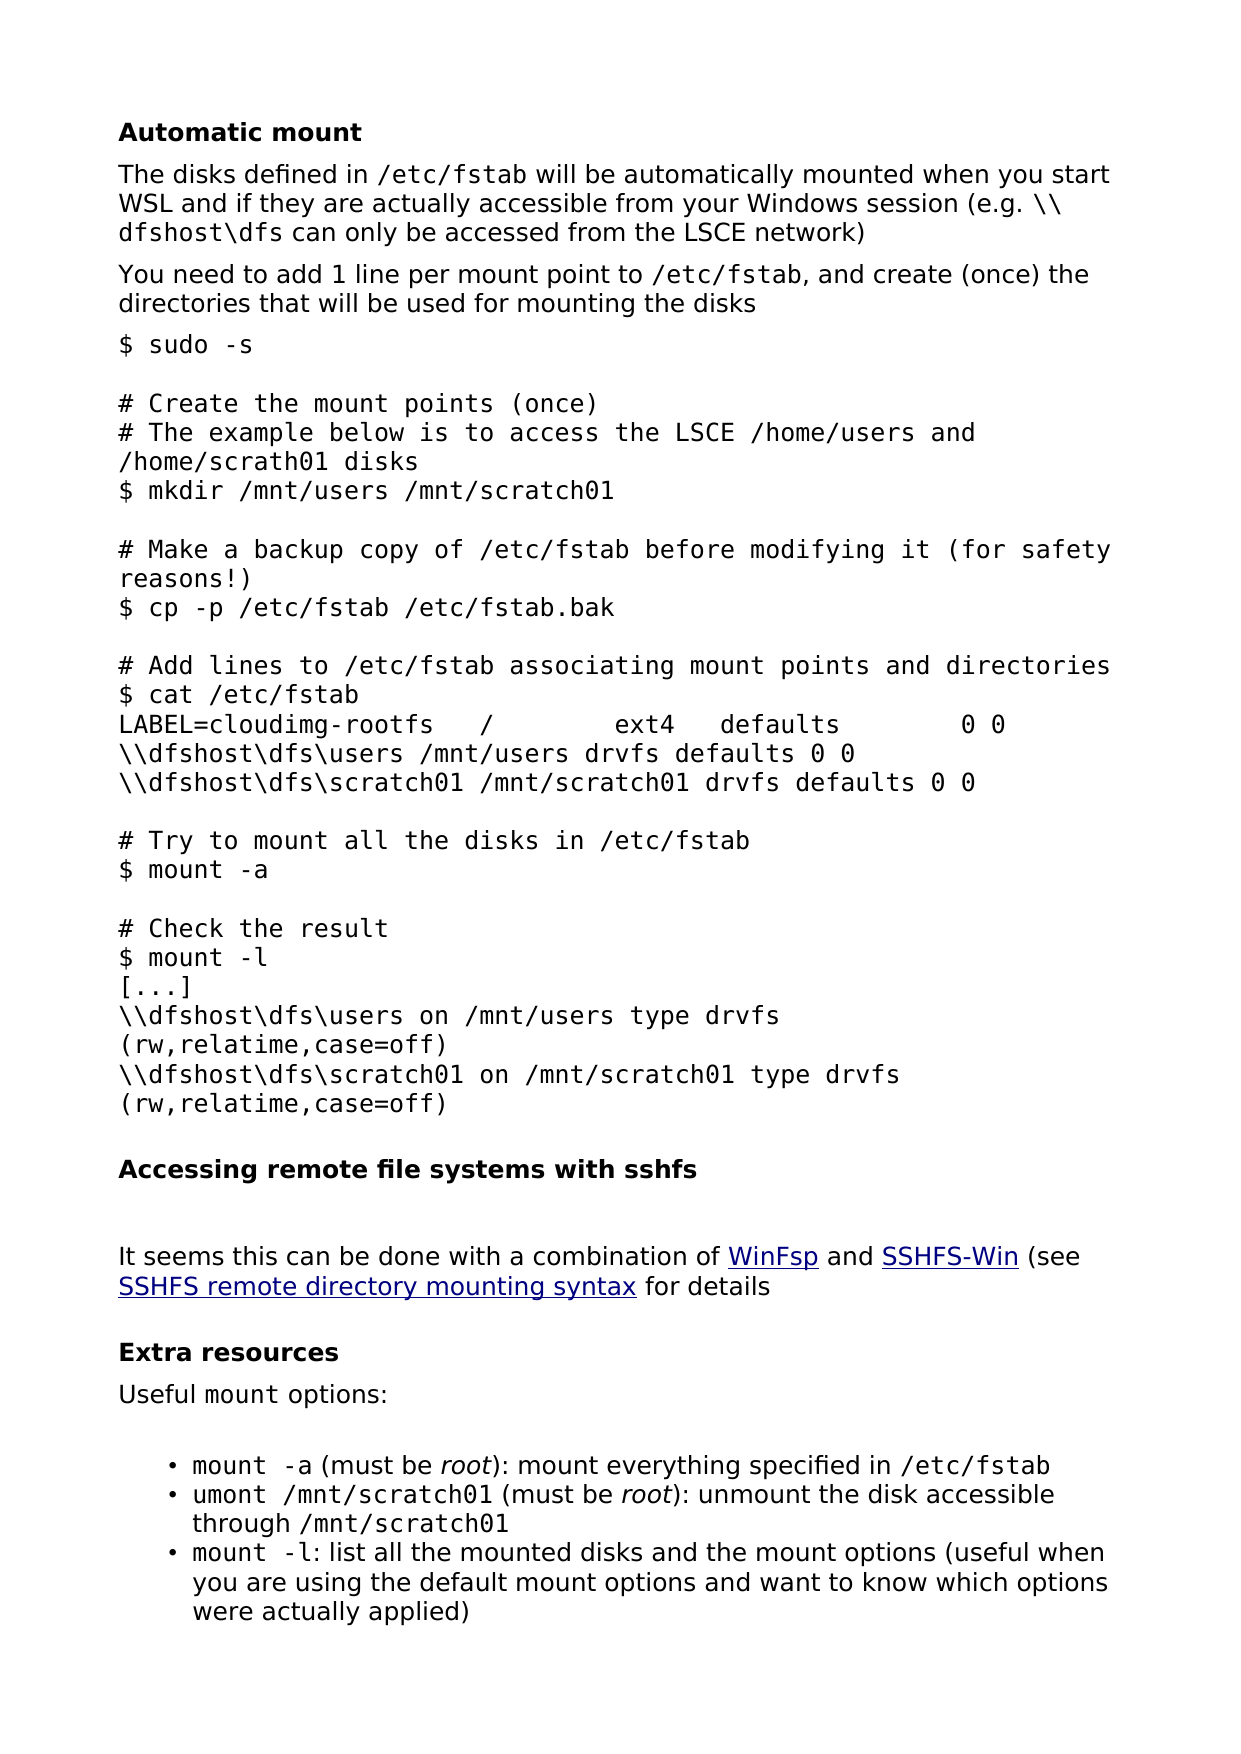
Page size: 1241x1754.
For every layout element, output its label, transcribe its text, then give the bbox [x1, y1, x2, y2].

text The disks defined in /etc/fstab will be automatically mounted when you start WSL and if they are actually accessible from your Windows session (e.g. \\dfshost\dfs can only be accessed from the LSCE network) [118, 160, 1122, 247]
text Useful mount options: [118, 1380, 1122, 1409]
subtitle Accessing remote file systems with sshfs [118, 1155, 1122, 1184]
list umont /mnt/scratch01 (must be root): unmount the disk accessible through /mnt/scratch01 [177, 1480, 1122, 1539]
text It seems this can be done with a combination of WinFsp and SSHFS-Win (see SSHFS remote directory mounting syntax for details [118, 1242, 1122, 1301]
list mount -a (must be root): mount everything specified in /etc/fstab [177, 1451, 1122, 1480]
text You need to add 1 line per mount point to /etc/fstab, and create (once) the directories that will be used for mounting the disks [118, 260, 1122, 318]
subtitle Extra resources [118, 1338, 1122, 1367]
text $ sudo -s # Create the mount points (once) # The example below is to access the LSCE /home/users and /home/scrath01 disks $ mkdir /mnt/users /mnt/scratch01 # Make a backup copy of /etc/fstab before modifying it (for safety reasons!) $ cp -p /etc/fstab /etc/fstab.bak # Add lines to /etc/fstab associating mount points and directories $ cat /etc/fstab LABEL=cloudimg-rootfs / ext4 defaults 0 0 \\dfshost\dfs\users /mnt/users drvfs defaults 0 0 \\dfshost\dfs\scratch01 /mnt/scratch01 drvfs defaults 0 0 # Try to mount all the disks in /etc/fstab $ mount -a # Check the result $ mount -l [...] \\dfshost\dfs\users on /mnt/users type drvfs (rw,relatime,case=off) \\dfshost\dfs\scratch01 on /mnt/scratch01 type drvfs (rw,relatime,case=off) [118, 331, 1122, 1118]
subtitle Automatic mount [118, 118, 1122, 147]
list mount -l: list all the mounted disks and the mount options (useful when you are using the default mount options and want to know which options were actually applied) [177, 1539, 1122, 1626]
